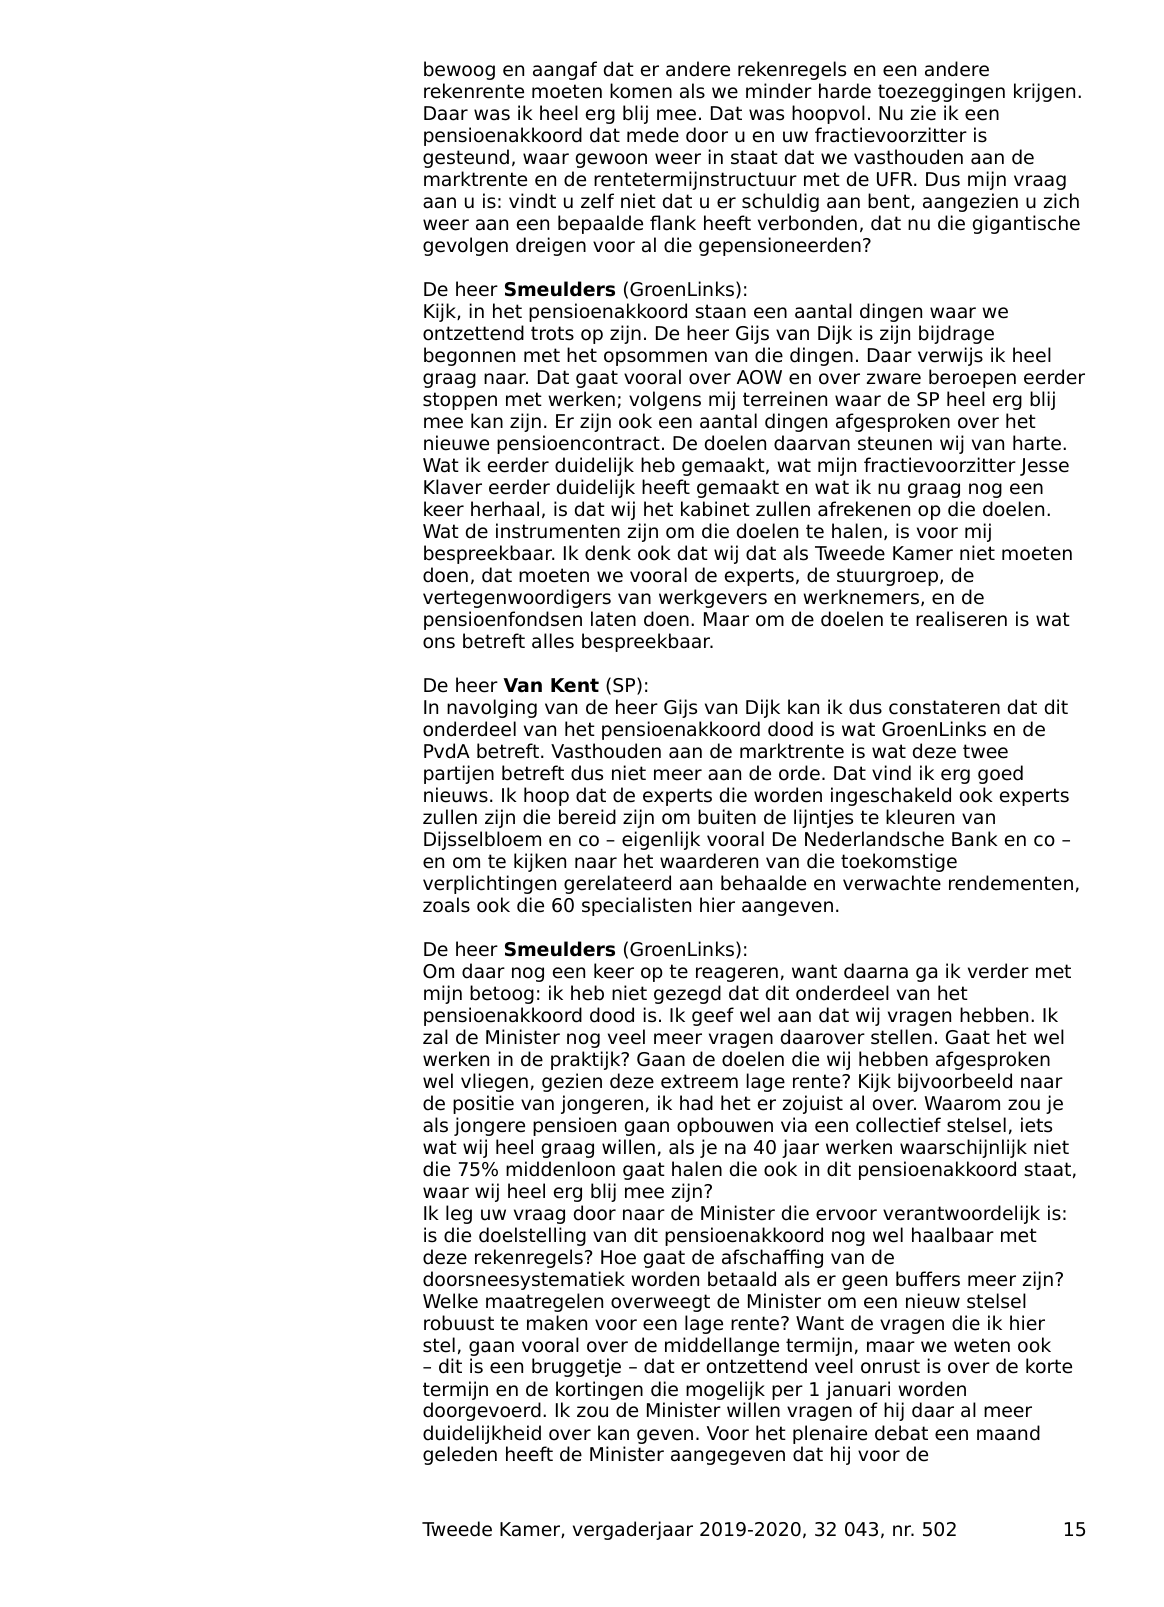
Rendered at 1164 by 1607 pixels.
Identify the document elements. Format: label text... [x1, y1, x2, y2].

text De heer Van Kent (SP): [422, 675, 1087, 697]
text bewoog en aangaf dat er andere rekenregels en een andere rekenrente moeten komen als we minder harde toezeggingen krijgen. Daar was ik heel erg blij mee. Dat was hoopvol. Nu zie ik een pensioenakkoord dat mede door u en uw fractievoorzitter is gesteund, waar gewoon weer in staat dat we vasthouden aan de marktrente en de rentetermijnstructuur met de UFR. Dus mijn vraag aan u is: vindt u zelf niet dat u er schuldig aan bent, aangezien u zich weer aan een bepaalde flank heeft verbonden, dat nu die gigantische gevolgen dreigen voor al die gepensioneerden? [422, 59, 1087, 257]
text De heer Smeulders (GroenLinks): [422, 939, 1087, 961]
text Kijk, in het pensioenakkoord staan een aantal dingen waar we ontzettend trots op zijn. De heer Gijs van Dijk is zijn bijdrage begonnen met het opsommen van die dingen. Daar verwijs ik heel graag naar. Dat gaat vooral over AOW en over zware beroepen eerder stoppen met werken; volgens mij terreinen waar de SP heel erg blij mee kan zijn. Er zijn ook een aantal dingen afgesproken over het nieuwe pensioencontract. De doelen daarvan steunen wij van harte. Wat ik eerder duidelijk heb gemaakt, wat mijn fractievoorzitter Jesse Klaver eerder duidelijk heeft gemaakt en wat ik nu graag nog een keer herhaal, is dat wij het kabinet zullen afrekenen op die doelen. Wat de instrumenten zijn om die doelen te halen, is voor mij bespreekbaar. Ik denk ook dat wij dat als Tweede Kamer niet moeten doen, dat moeten we vooral de experts, de stuurgroep, de vertegenwoordigers van werkgevers en werknemers, en de pensioenfondsen laten doen. Maar om de doelen te realiseren is wat ons betreft alles bespreekbaar. [422, 301, 1087, 653]
text In navolging van de heer Gijs van Dijk kan ik dus constateren dat dit onderdeel van het pensioenakkoord dood is wat GroenLinks en de PvdA betreft. Vasthouden aan de marktrente is wat deze twee partijen betreft dus niet meer aan de orde. Dat vind ik erg goed nieuws. Ik hoop dat de experts die worden ingeschakeld ook experts zullen zijn die bereid zijn om buiten de lijntjes te kleuren van Dijsselbloem en co – eigenlijk vooral De Nederlandsche Bank en co – en om te kijken naar het waarderen van die toekomstige verplichtingen gerelateerd aan behaalde en verwachte rendementen, zoals ook die 60 specialisten hier aangeven. [422, 697, 1087, 917]
text Ik leg uw vraag door naar de Minister die ervoor verantwoordelijk is: is die doelstelling van dit pensioenakkoord nog wel haalbaar met deze rekenregels? Hoe gaat de afschaffing van de doorsneesystematiek worden betaald als er geen buffers meer zijn? Welke maatregelen overweegt de Minister om een nieuw stelsel robuust te maken voor een lage rente? Want de vragen die ik hier stel, gaan vooral over de middellange termijn, maar we weten ook – dit is een bruggetje – dat er ontzettend veel onrust is over de korte termijn en de kortingen die mogelijk per 1 januari worden doorgevoerd. Ik zou de Minister willen vragen of hij daar al meer duidelijkheid over kan geven. Voor het plenaire debat een maand geleden heeft de Minister aangegeven dat hij voor de [422, 1203, 1087, 1466]
text De heer Smeulders (GroenLinks): [422, 279, 1087, 301]
text Om daar nog een keer op te reageren, want daarna ga ik verder met mijn betoog: ik heb niet gezegd dat dit onderdeel van het pensioenakkoord dood is. Ik geef wel aan dat wij vragen hebben. Ik zal de Minister nog veel meer vragen daarover stellen. Gaat het wel werken in de praktijk? Gaan de doelen die wij hebben afgesproken wel vliegen, gezien deze extreem lage rente? Kijk bijvoorbeeld naar de positie van jongeren, ik had het er zojuist al over. Waarom zou je als jongere pensioen gaan opbouwen via een collectief stelsel, iets wat wij heel graag willen, als je na 40 jaar werken waarschijnlijk niet die 75% middenloon gaat halen die ook in dit pensioenakkoord staat, waar wij heel erg blij mee zijn? [422, 961, 1087, 1203]
